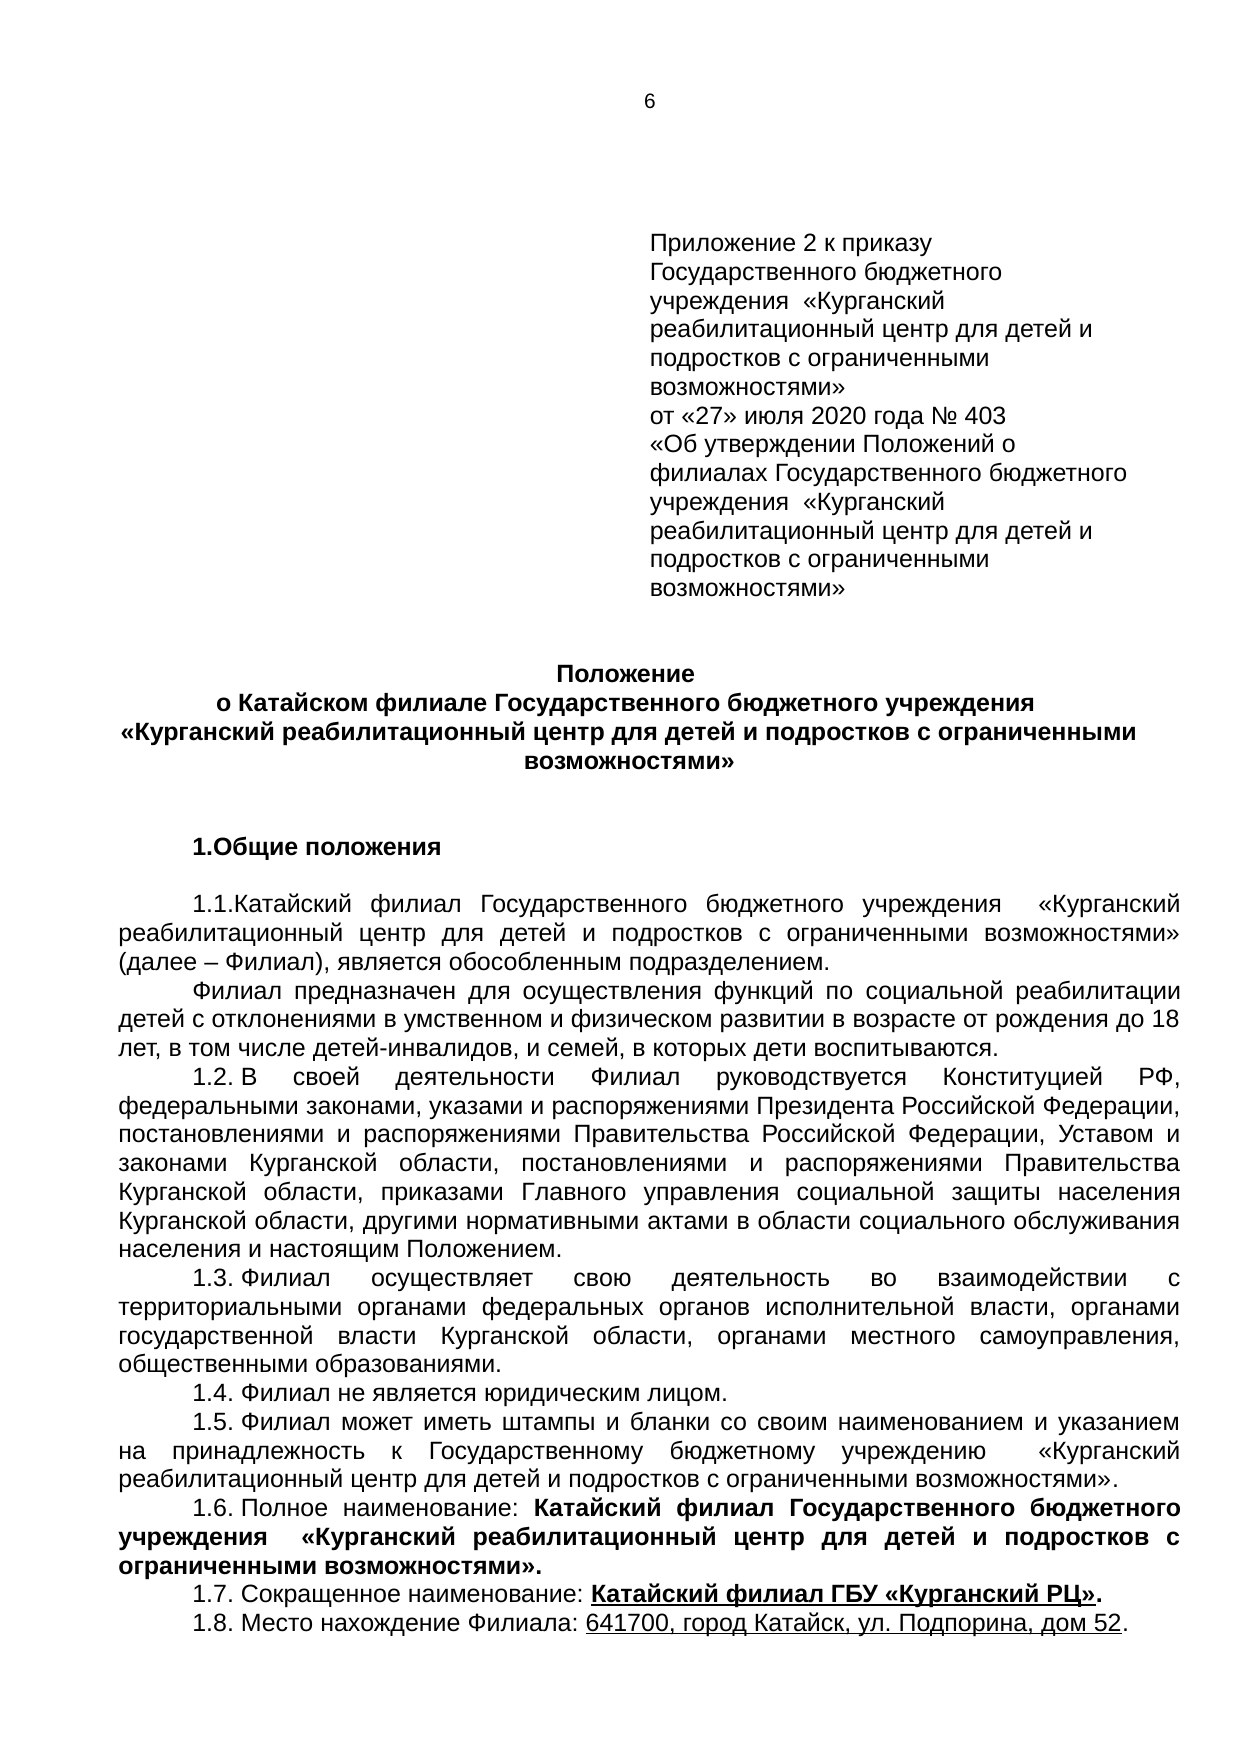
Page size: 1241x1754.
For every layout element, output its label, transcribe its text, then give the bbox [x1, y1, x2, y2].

text 1.7. Сокращенное наименование: Катайский филиал ГБУ «Курганский РЦ». [118, 1579, 1181, 1608]
text от «27» июля 2020 года № 403 [649, 401, 1136, 429]
text 1.5. Филиал может иметь штампы и бланки со своим наименованием и указанием на принадлежность к Государственному бюджетному учреждению «Курганский реабилитационный центр для детей и подростков с ограниченными возможностями». [118, 1407, 1181, 1493]
text 1.3. Филиал осуществляет свою деятельность во взаимодействии с территориальными органами федеральных органов исполнительной власти, органами государственной власти Курганской области, органами местного самоуправления, общественными образованиями. [118, 1263, 1181, 1378]
text 1.8. Место нахождение Филиала: 641700, город Катайск, ул. Подпорина, дом 52. [118, 1608, 1181, 1637]
text 1.4. Филиал не является юридическим лицом. [118, 1378, 1181, 1407]
text Филиал предназначен для осуществления функций по социальной реабилитации детей с отклонениями в умственном и физическом развитии в возрасте от рождения до 18 лет, в том числе детей-инвалидов, и семей, в которых дети воспитываются. [118, 976, 1181, 1062]
text 1.2. В своей деятельности Филиал руководствуется Конституцией РФ, федеральными законами, указами и распоряжениями Президента Российской Федерации, постановлениями и распоряжениями Правительства Российской Федерации, Уставом и законами Курганской области, постановлениями и распоряжениями Правительства Курганской области, приказами Главного управления социальной защиты населения Курганской области, другими нормативными актами в области социального обслуживания населения и настоящим Положением. [118, 1062, 1181, 1263]
text Положение [118, 659, 1140, 688]
text 1.1.Катайский филиал Государственного бюджетного учреждения «Курганский реабилитационный центр для детей и подростков с ограниченными возможностями» (далее – Филиал), является обособленным подразделением. [118, 889, 1181, 976]
text 1.Общие положения [118, 832, 1181, 861]
text «Курганский реабилитационный центр для детей и подростков с ограниченными возможностями» [118, 717, 1140, 774]
text 1.6. Полное наименование: Катайский филиал Государственного бюджетного учреждения «Курганский реабилитационный центр для детей и подростков с ограниченными возможностями». [118, 1493, 1181, 1579]
text о Катайском филиале Государственного бюджетного учреждения [118, 688, 1140, 717]
text Приложение 2 к приказу Государственного бюджетного учреждения «Курганский реабилитационный центр для детей и подростков с ограниченными возможностями» [649, 228, 1136, 401]
text «Об утверждении Положений о филиалах Государственного бюджетного учреждения «Курганский реабилитационный центр для детей и подростков с ограниченными возможностями» [649, 429, 1136, 602]
